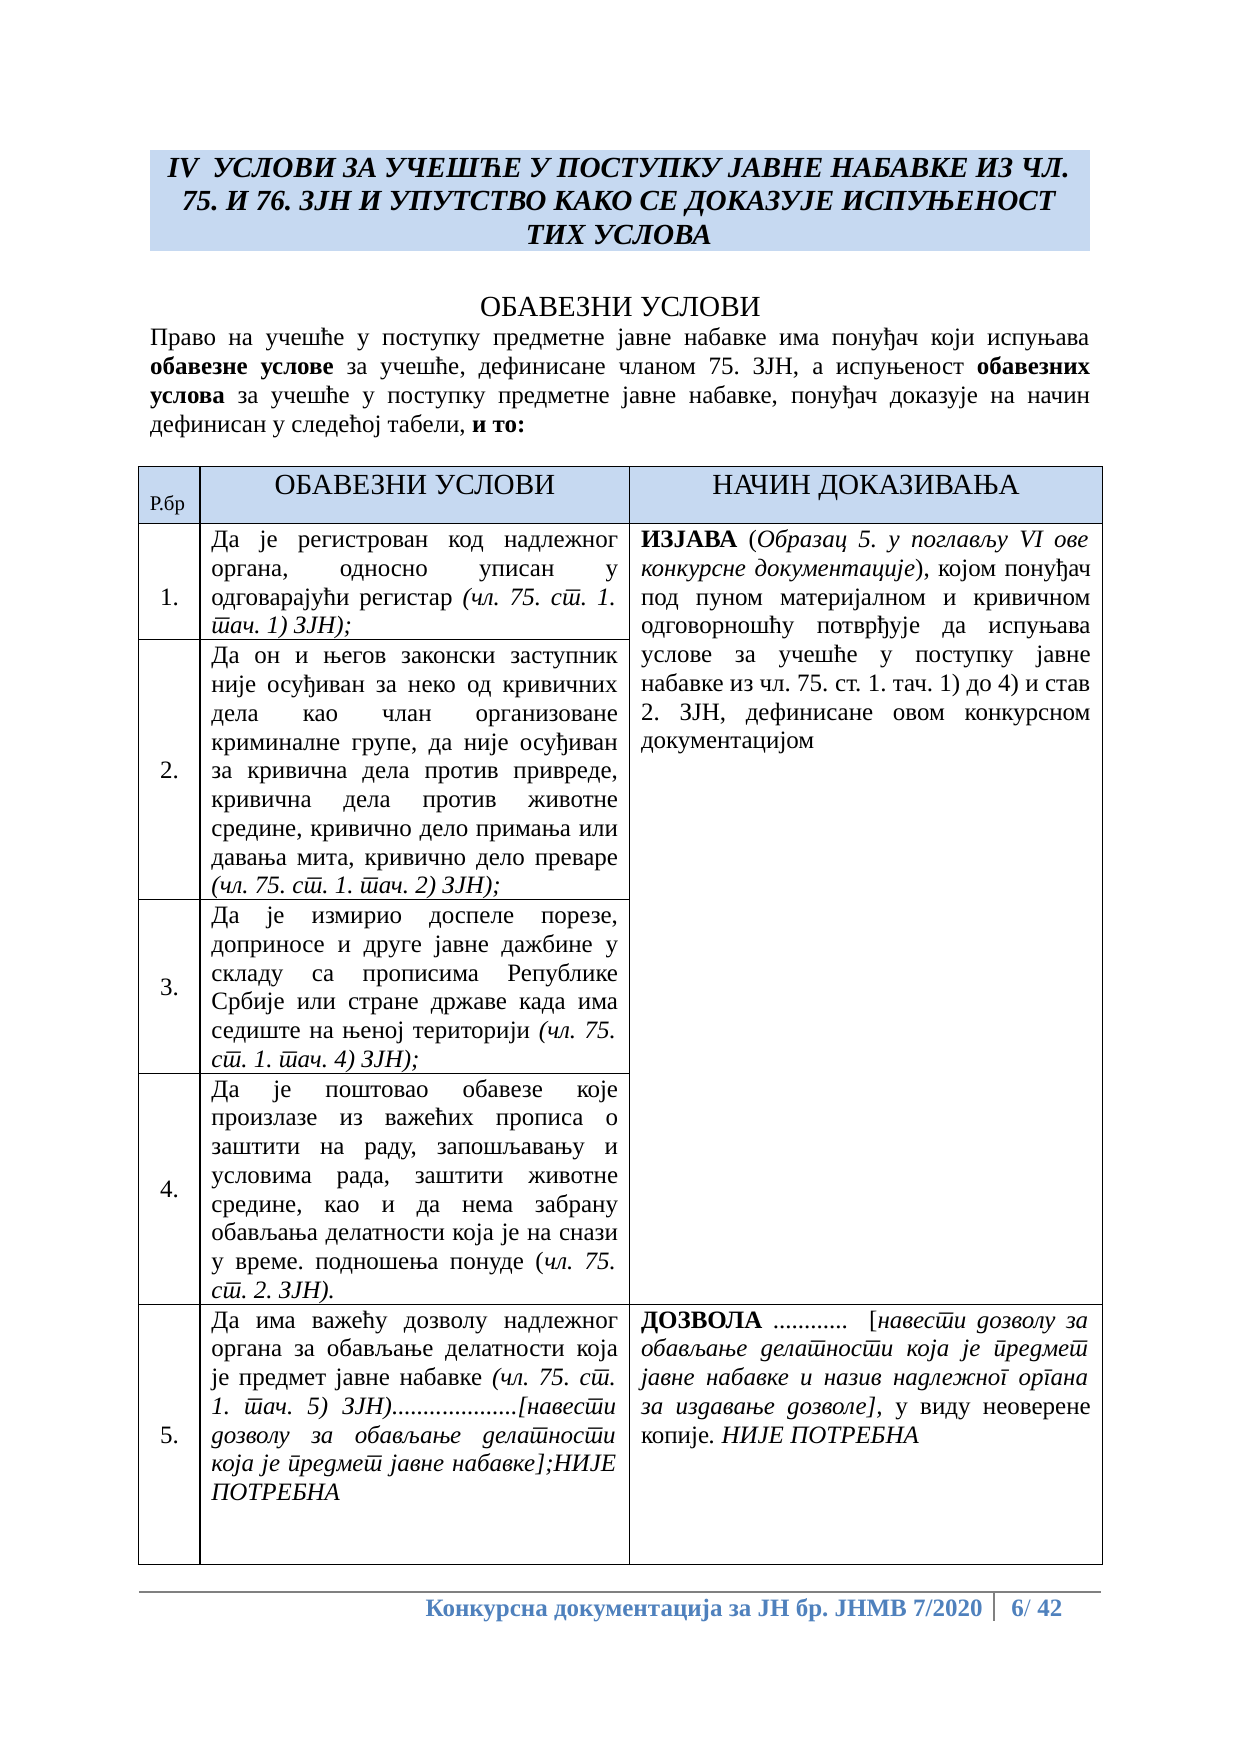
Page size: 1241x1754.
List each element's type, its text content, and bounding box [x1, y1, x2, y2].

table_header НАЧИН ДОКАЗИВАЊА [630, 467, 1102, 523]
table_cell Да има важећу дозволу надлежног органа за обављање делатности која је предмет јавне набавке (чл. 75. ст. 1. тач. 5) ЗЈН)....................[навести дозволу за обављање делатности која је предмет јавне набaвке];НИЈЕ ПОТРЕБНА [201, 1305, 629, 1563]
table_cell Да он и његов законски заступник није осуђиван за неко од кривичних дела као члан организоване криминалне групе, да није осуђиван за кривична дела против привреде, кривична дела против животне средине, кривично дело примања или давања мита, кривично дело преваре (чл. 75. ст. 1. тач. 2) ЗЈН); [201, 640, 629, 899]
table_cell 3. [139, 900, 199, 1073]
table_cell Да је регистрован код надлежног органа, односно уписан у одговарајући регистар (чл. 75. ст. 1. тач. 1) ЗЈН); [201, 524, 629, 639]
table_cell ИЗЈАВА (Образац 5. у поглављу VI ове конкурсне документације), којом понуђач под пуном материјалном и кривичном одговорношћу потврђује да испуњава услове за учешће у поступку јавне набавке из чл. 75. ст. 1. тач. 1) до 4) и став 2. ЗЈН, дефинисане овом конкурсном документацијом [630, 524, 1102, 1304]
table_cell ДОЗВОЛА ............ [навести дозволу за обављање делатности која је предмет јавне набавке и назив надлежног органа за издавање дозволе], у виду неоверене копије. НИЈЕ ПОТРЕБНА [630, 1305, 1102, 1563]
table_cell Да је поштовао обавезе које произлазе из важећих прописа о заштити на раду, запошљавању и условима рада, заштити животне средине, као и да нема забрану обављања делатности која је на снази у време. подношења понуде (чл. 75. ст. 2. ЗЈН). [201, 1074, 629, 1304]
list Право на учешће у поступку предметне јавне набавке има понуђач који испуњава обавезне услове за учешће, дефинисане чланом 75. ЗЈН, а испуњеност обавезних услова за учешће у поступку предметне јавне набавке, понуђач доказује на начин дефинисан у следећој табели, и то: [150, 322, 1090, 437]
table_cell 4. [139, 1074, 199, 1304]
table_header Р.бр [139, 467, 199, 523]
table_cell 2. [139, 640, 199, 899]
table_header ОБАВЕЗНИ УСЛОВИ [201, 467, 629, 523]
text IV УСЛОВИ ЗА УЧЕШЋЕ У ПОСТУПКУ ЈАВНЕ НАБАВКЕ ИЗ ЧЛ. 75. И 76. ЗЈН И УПУТСТВО КАКО СЕ ДОКАЗУЈЕ ИСПУЊЕНОСТ ТИХ УСЛОВА [150, 150, 1090, 251]
text ОБАВЕЗНИ УСЛОВИ [150, 289, 1090, 322]
table_cell 5. [139, 1305, 199, 1563]
table_cell 1. [139, 524, 199, 639]
table_cell Да је измирио доспеле порезе, доприносе и друге јавне дажбине у складу са прописима Републике Србије или стране државе када има седиште на њеној територији (чл. 75. ст. 1. тач. 4) ЗЈН); [201, 900, 629, 1073]
